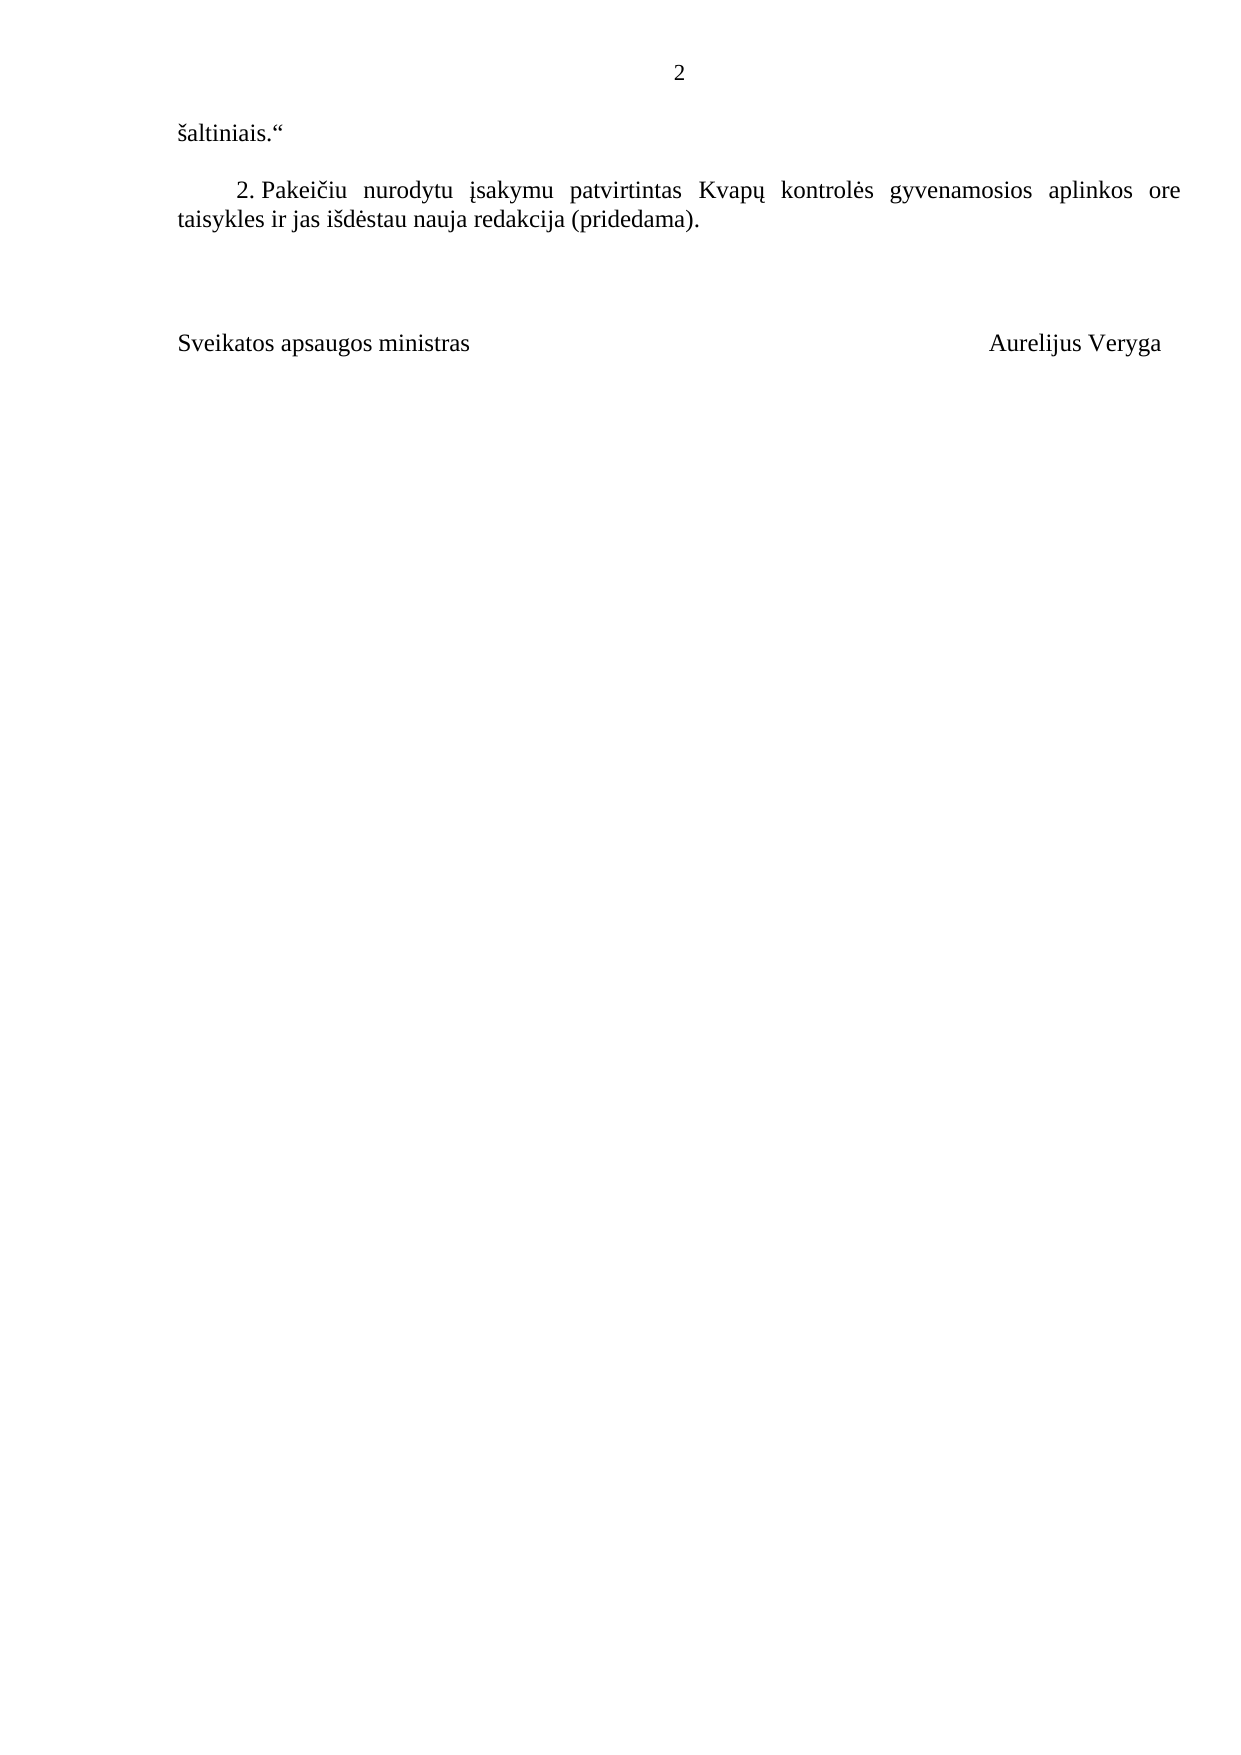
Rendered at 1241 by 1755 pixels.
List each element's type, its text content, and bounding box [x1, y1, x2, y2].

text Sveikatos apsaugos ministras Aurelijus Veryga [177, 328, 1181, 357]
text šaltiniais.“ [177, 118, 1181, 147]
text 2. Pakeičiu nurodytu įsakymu patvirtintas Kvapų kontrolės gyvenamosios aplinkos ore taisykles ir jas išdėstau nauja redakcija (pridedama). [177, 176, 1181, 233]
